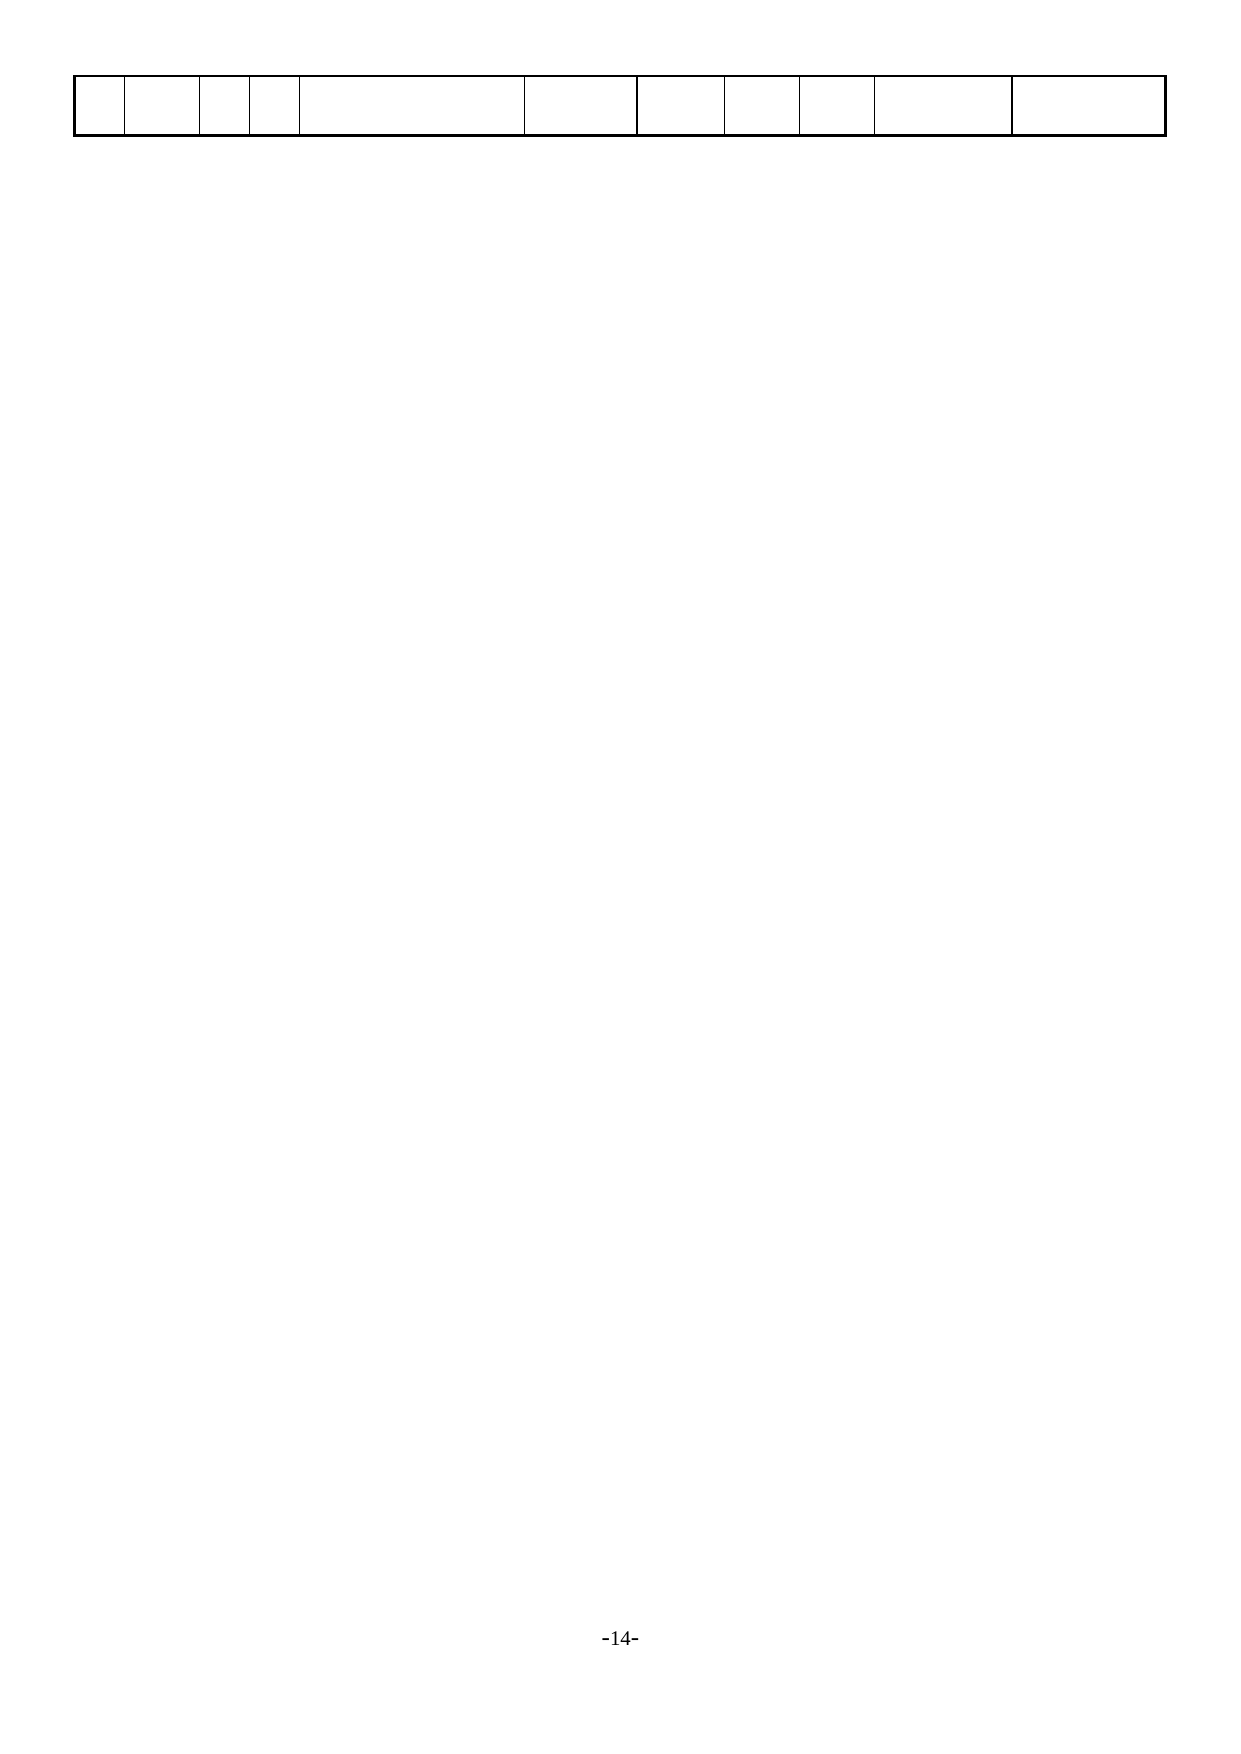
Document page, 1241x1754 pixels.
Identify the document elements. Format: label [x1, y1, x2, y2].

table_cell [200, 77, 249, 133]
table_cell [300, 77, 524, 133]
table_cell [250, 77, 299, 133]
table_cell [76, 77, 124, 133]
table_cell [725, 77, 799, 133]
table_cell [638, 77, 724, 133]
table_cell [525, 77, 636, 133]
table_cell [1013, 77, 1164, 133]
table_cell [800, 77, 874, 133]
table_cell [125, 77, 199, 133]
table_cell [875, 77, 1011, 133]
